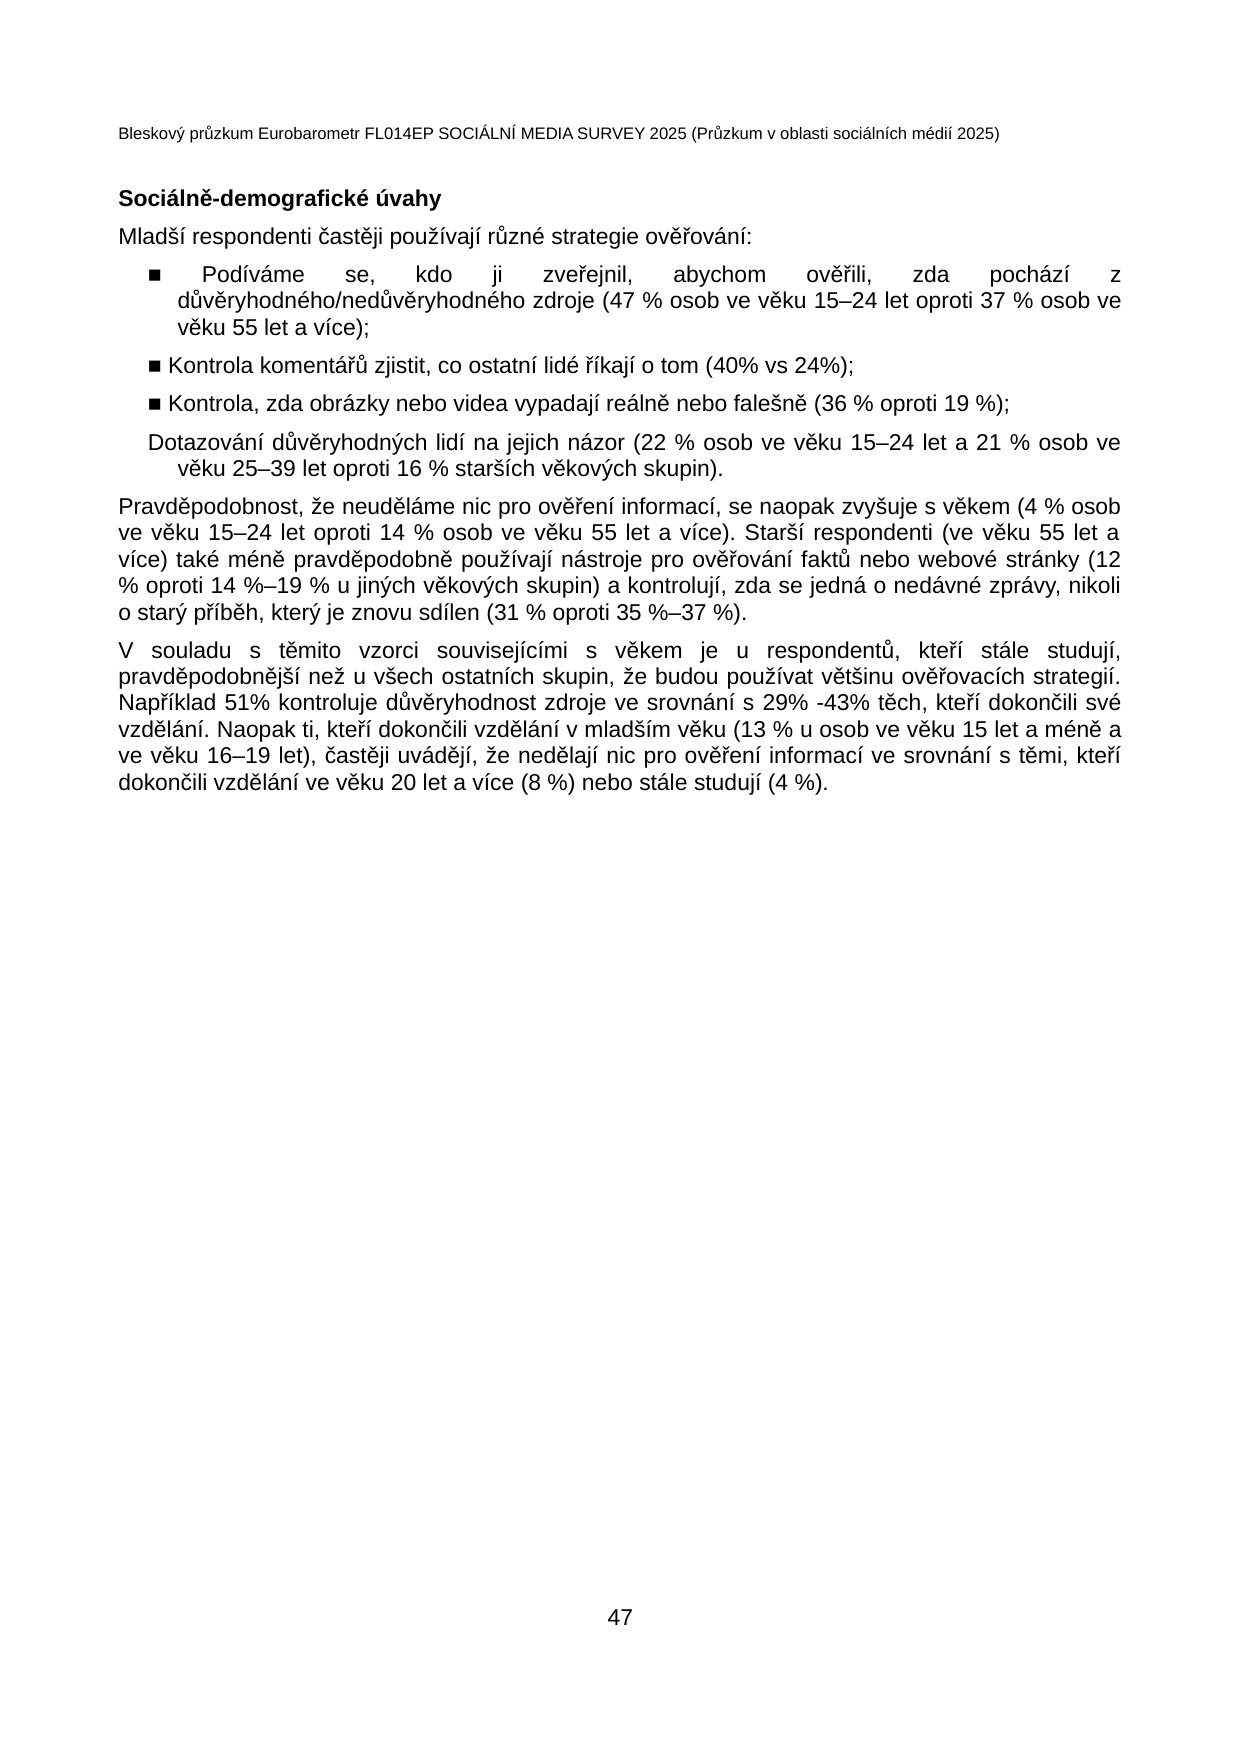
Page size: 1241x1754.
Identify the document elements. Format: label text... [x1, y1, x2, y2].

text Pravděpodobnost, že neuděláme nic pro ověření informací, se naopak zvyšuje s věkem (4 % osob ve věku 15–24 let oproti 14 % osob ve věku 55 let a více). Starší respondenti (ve věku 55 let a více) také méně pravděpodobně používají nástroje pro ověřování faktů nebo webové stránky (12 % oproti 14 %–19 % u jiných věkových skupin) a kontrolují, zda se jedná o nedávné zprávy, nikoli o starý příběh, který je znovu sdílen (31 % oproti 35 %–37 %). [118, 493, 1122, 625]
text ■ Kontrola, zda obrázky nebo videa vypadají reálně nebo falešně (36 % oproti 19 %); [148, 390, 1122, 417]
text Mladší respondenti častěji používají různé strategie ověřování: [118, 223, 1122, 249]
text Dotazování důvěryhodných lidí na jejich názor (22 % osob ve věku 15–24 let a 21 % osob ve věku 25–39 let oproti 16 % starších věkových skupin). [148, 428, 1122, 481]
text Sociálně-demografické úvahy [118, 184, 1122, 211]
text ■ Kontrola komentářů zjistit, co ostatní lidé říkají o tom (40% vs 24%); [148, 352, 1122, 378]
text V souladu s těmito vzorci souvisejícími s věkem je u respondentů, kteří stále studují, pravděpodobnější než u všech ostatních skupin, že budou používat většinu ověřovacích strategií. Například 51% kontroluje důvěryhodnost zdroje ve srovnání s 29% -43% těch, kteří dokončili své vzdělání. Naopak ti, kteří dokončili vzdělání v mladším věku (13 % u osob ve věku 15 let a méně a ve věku 16–19 let), častěji uvádějí, že nedělají nic pro ověření informací ve srovnání s těmi, kteří dokončili vzdělání ve věku 20 let a více (8 %) nebo stále studují (4 %). [118, 637, 1122, 795]
text ■ Podíváme se, kdo ji zveřejnil, abychom ověřili, zda pochází z důvěryhodného/nedůvěryhodného zdroje (47 % osob ve věku 15–24 let oproti 37 % osob ve věku 55 let a více); [148, 261, 1122, 340]
